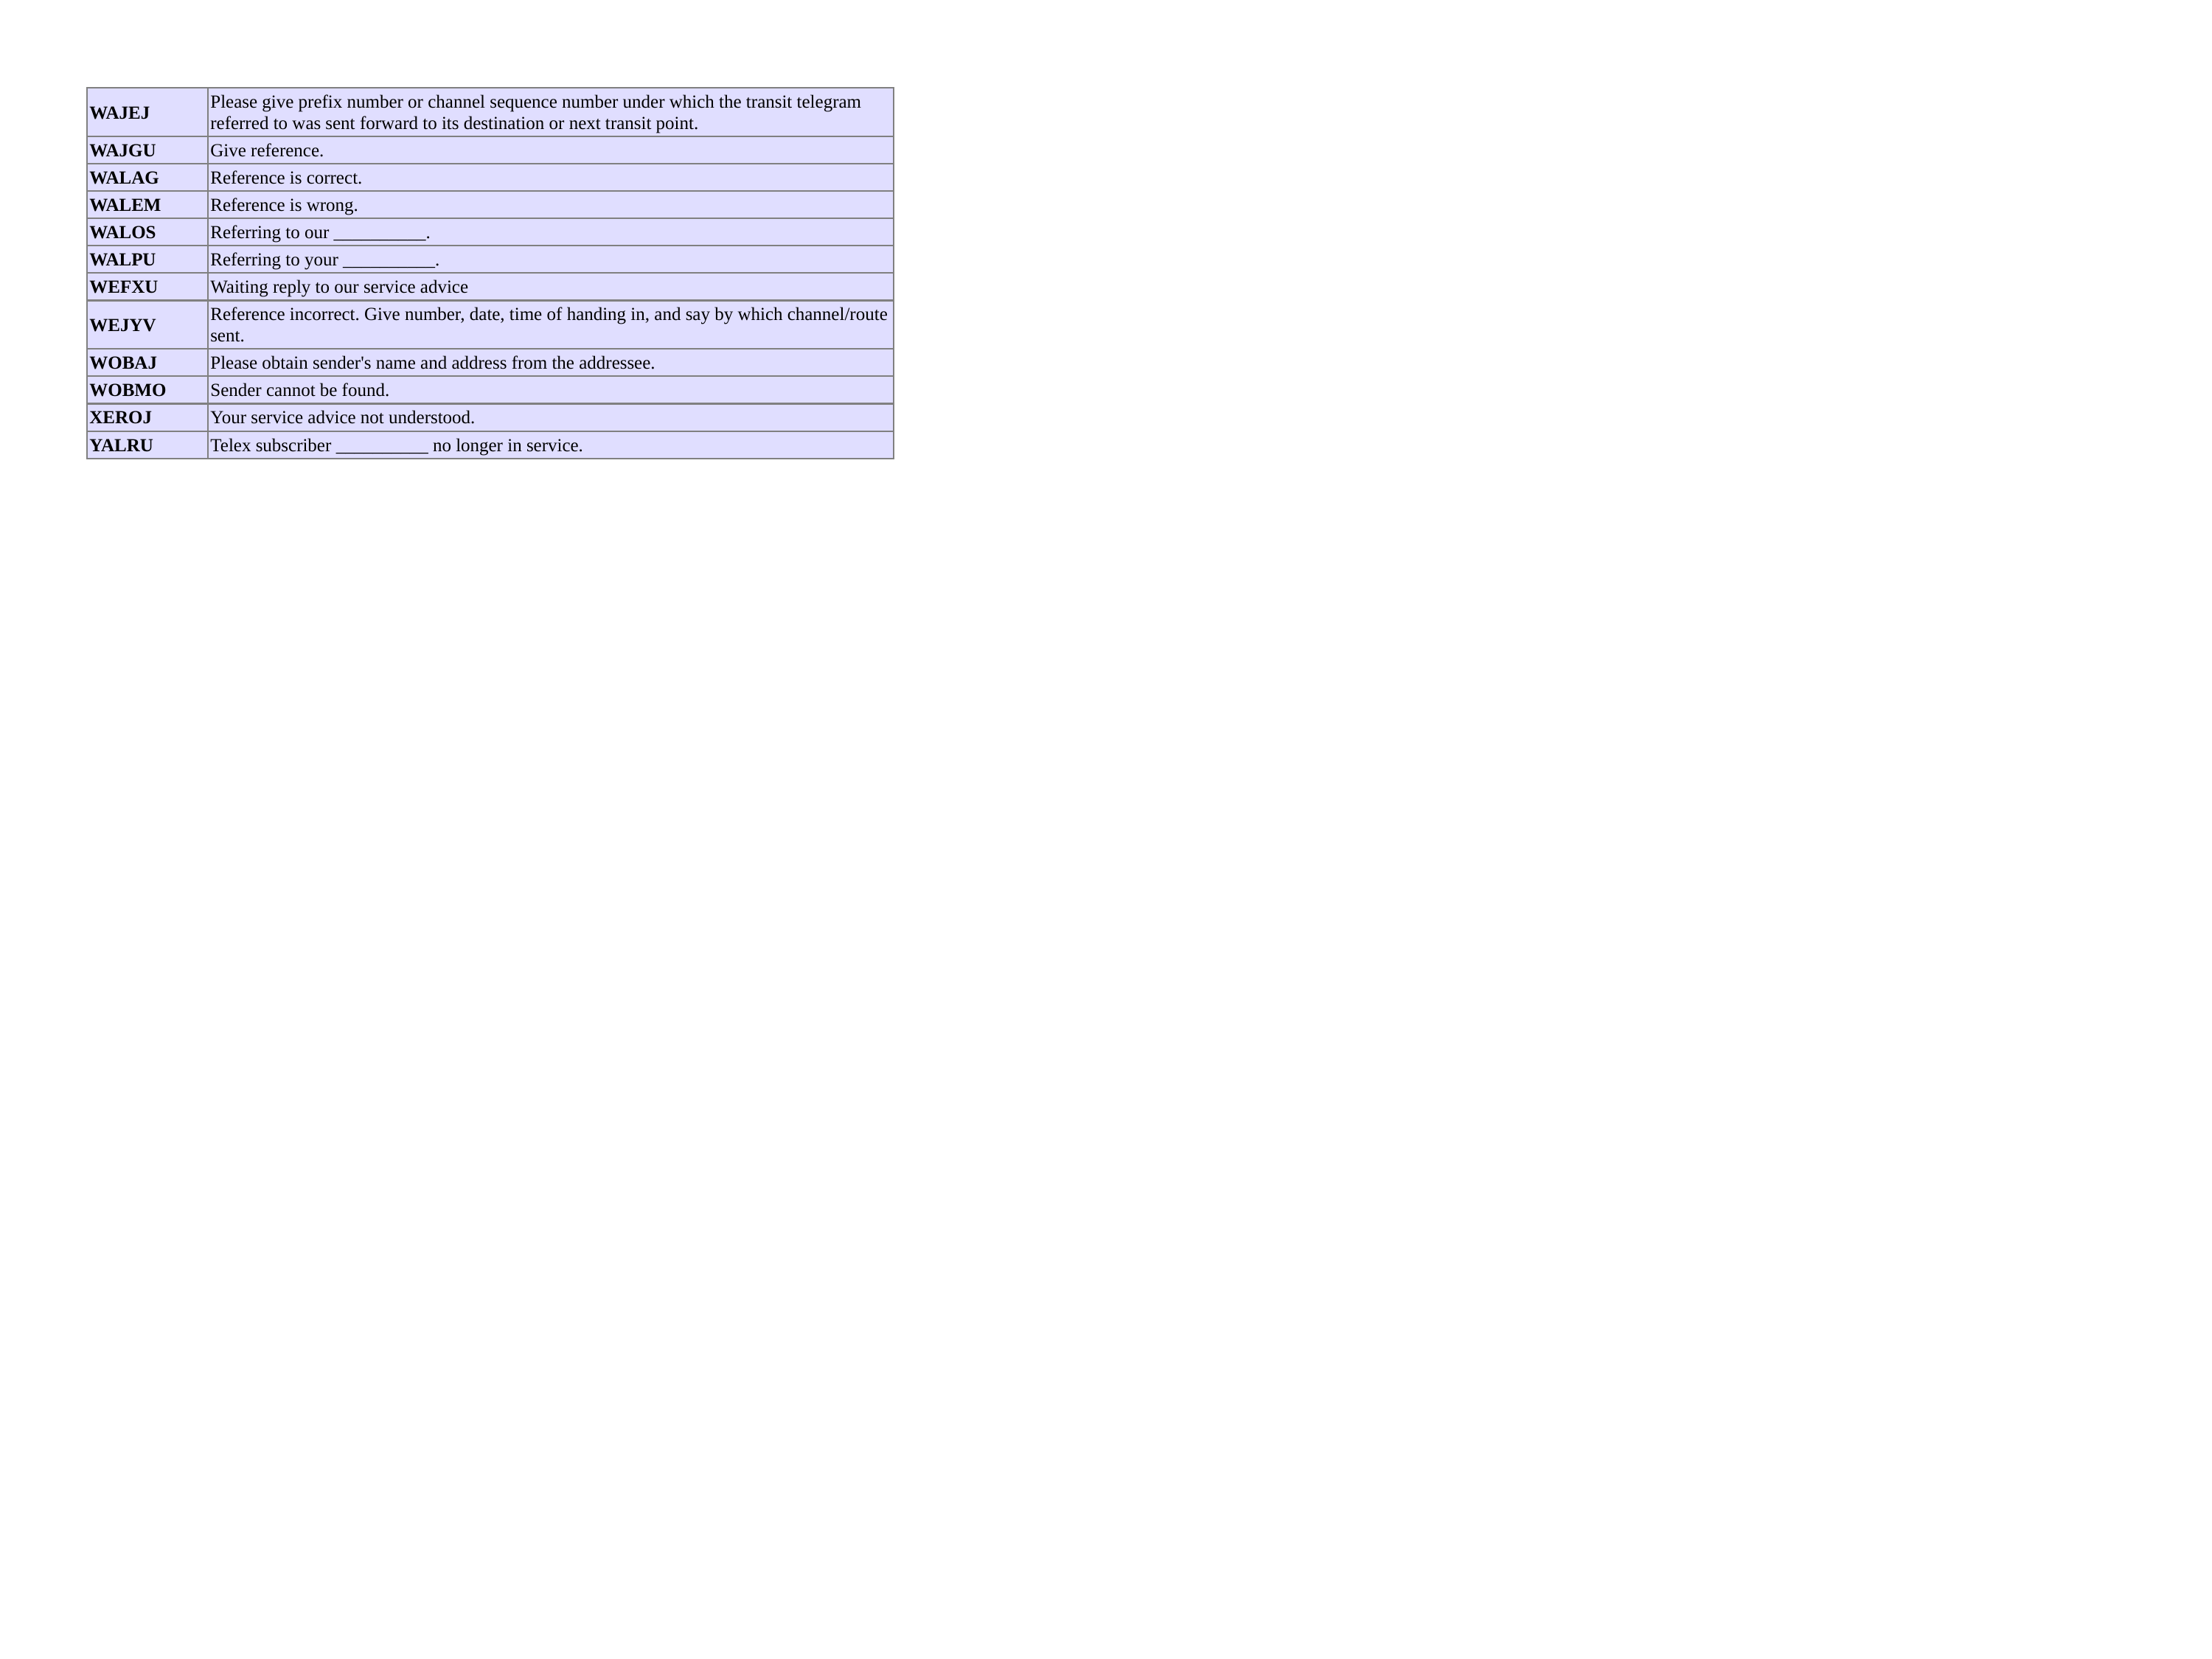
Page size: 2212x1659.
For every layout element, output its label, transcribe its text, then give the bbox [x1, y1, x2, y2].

table_cell Reference is wrong. [209, 192, 893, 218]
table_cell XEROJ [88, 405, 207, 430]
table_cell WALAG [88, 164, 207, 190]
table_cell WOBMO [88, 377, 207, 403]
table_cell WEJYV [88, 302, 207, 348]
table_cell WALOS [88, 219, 207, 245]
table_cell Give reference. [209, 137, 893, 163]
table_cell WOBAJ [88, 349, 207, 375]
table_cell WAJGU [88, 137, 207, 163]
table_cell WAJEJ [88, 88, 207, 136]
table_cell WALEM [88, 192, 207, 218]
table_cell YALRU [88, 432, 207, 458]
table_cell Please give prefix number or channel sequence number under which the transit telegram referred to was sent forward to its destination or next transit point. [209, 88, 893, 136]
table_cell Referring to our __________. [209, 219, 893, 245]
table_cell Telex subscriber __________ no longer in service. [209, 432, 893, 458]
table_cell Reference incorrect. Give number, date, time of handing in, and say by which channel/route sent. [209, 302, 893, 348]
table_cell Your service advice not understood. [209, 405, 893, 430]
table_cell Waiting reply to our service advice [209, 274, 893, 299]
table_cell WEFXU [88, 274, 207, 299]
table_cell WALPU [88, 246, 207, 272]
table_cell Reference is correct. [209, 164, 893, 190]
table_cell Referring to your __________. [209, 246, 893, 272]
table_cell Please obtain sender's name and address from the addressee. [209, 349, 893, 375]
table_cell Sender cannot be found. [209, 377, 893, 403]
